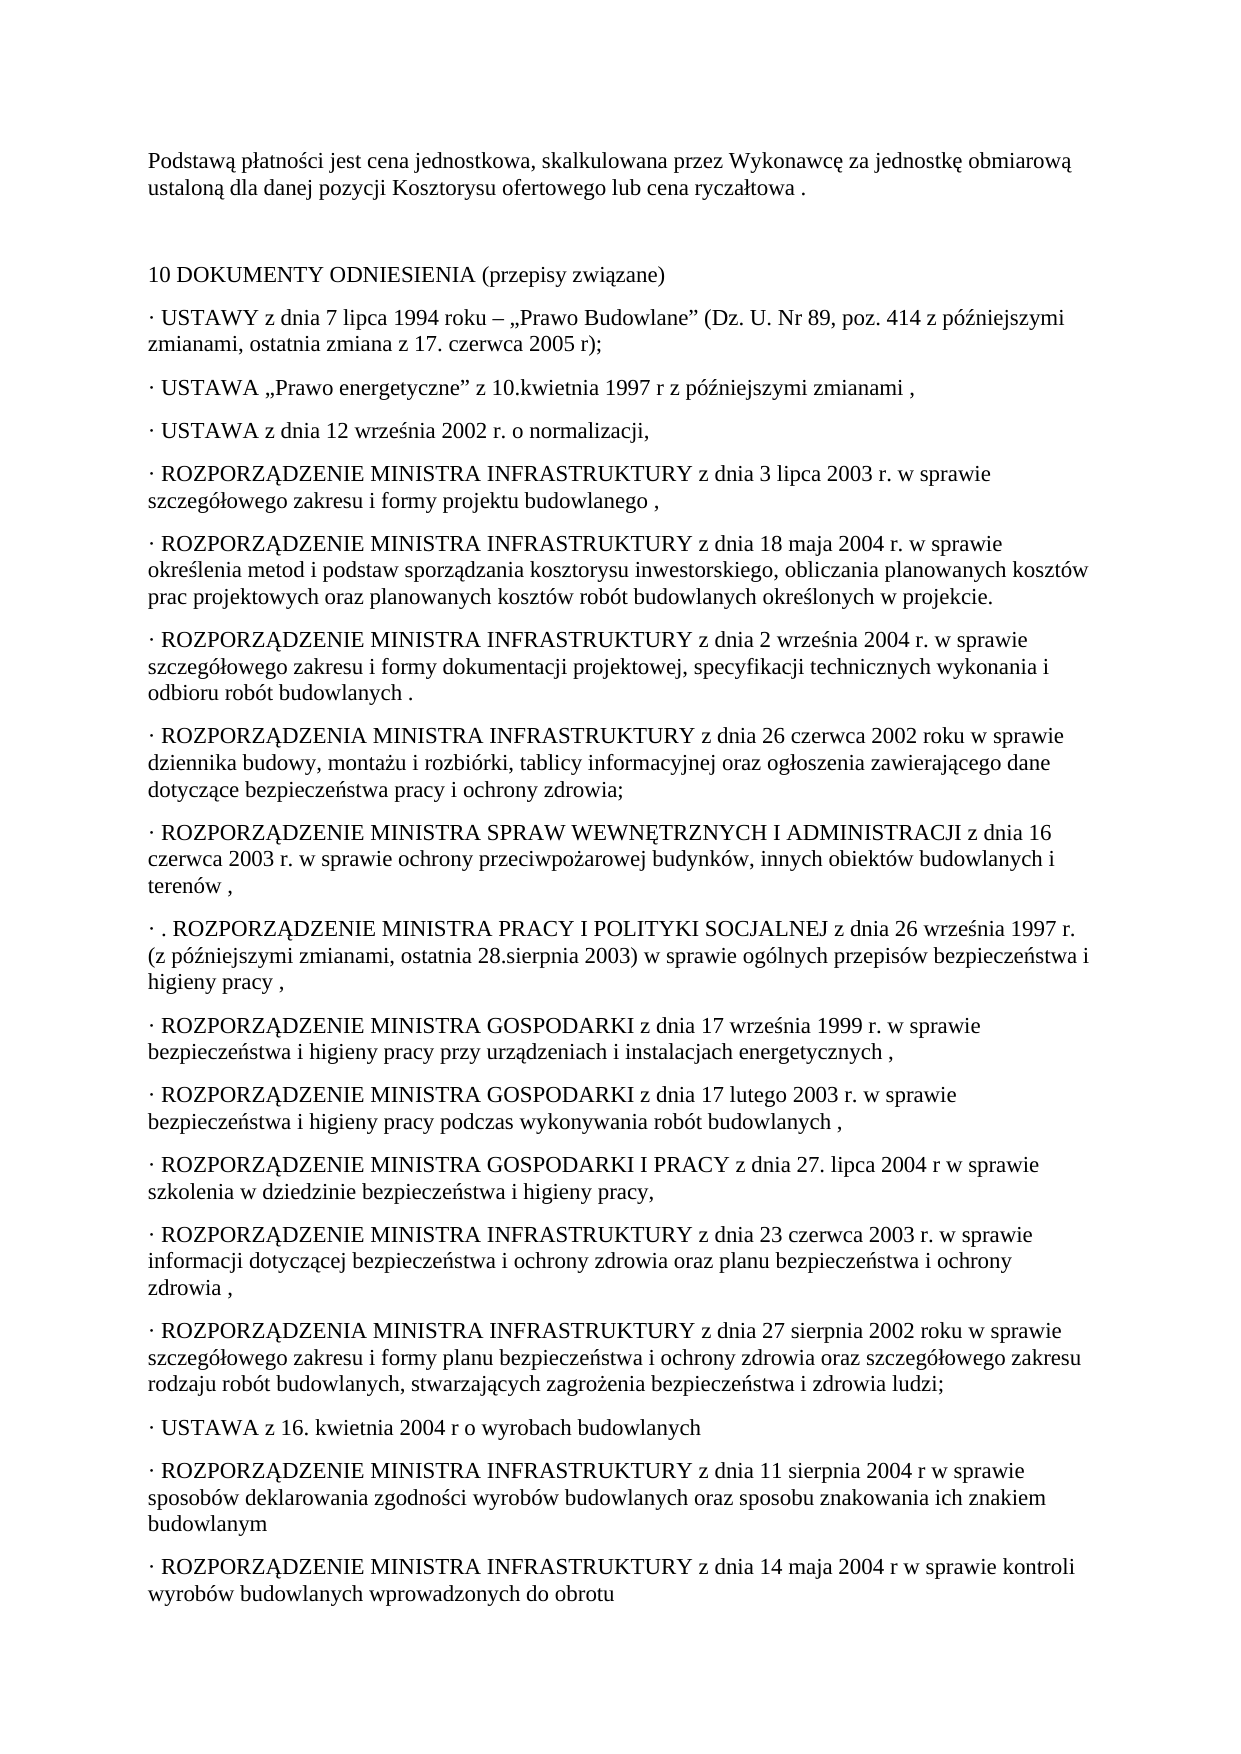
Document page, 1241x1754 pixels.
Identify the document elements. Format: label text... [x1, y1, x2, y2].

text · ROZPORZĄDZENIE MINISTRA INFRASTRUKTURY z dnia 23 czerwca 2003 r. w sprawie informacji dotyczącej bezpieczeństwa i ochrony zdrowia oraz planu bezpieczeństwa i ochrony zdrowia , [148, 1221, 1093, 1301]
text · USTAWA z 16. kwietnia 2004 r o wyrobach budowlanych [148, 1414, 1093, 1440]
text · USTAWA „Prawo energetyczne” z 10.kwietnia 1997 r z późniejszymi zmianami , [148, 374, 1093, 400]
text · ROZPORZĄDZENIE MINISTRA GOSPODARKI z dnia 17 września 1999 r. w sprawie bezpieczeństwa i higieny pracy przy urządzeniach i instalacjach energetycznych , [148, 1012, 1093, 1064]
text · ROZPORZĄDZENIE MINISTRA GOSPODARKI z dnia 17 lutego 2003 r. w sprawie bezpieczeństwa i higieny pracy podczas wykonywania robót budowlanych , [148, 1081, 1093, 1134]
text · ROZPORZĄDZENIE MINISTRA INFRASTRUKTURY z dnia 11 sierpnia 2004 r w sprawie sposobów deklarowania zgodności wyrobów budowlanych oraz sposobu znakowania ich znakiem budowlanym [148, 1457, 1093, 1536]
text Podstawą płatności jest cena jednostkowa, skalkulowana przez Wykonawcę za jednostkę obmiarową ustaloną dla danej pozycji Kosztorysu ofertowego lub cena ryczałtowa . [148, 148, 1093, 201]
text · . ROZPORZĄDZENIE MINISTRA PRACY I POLITYKI SOCJALNEJ z dnia 26 września 1997 r. (z późniejszymi zmianami, ostatnia 28.sierpnia 2003) w sprawie ogólnych przepisów bezpieczeństwa i higieny pracy , [148, 915, 1093, 995]
text · ROZPORZĄDZENIE MINISTRA SPRAW WEWNĘTRZNYCH I ADMINISTRACJI z dnia 16 czerwca 2003 r. w sprawie ochrony przeciwpożarowej budynków, innych obiektów budowlanych i terenów , [148, 819, 1093, 898]
text · ROZPORZĄDZENIE MINISTRA INFRASTRUKTURY z dnia 2 września 2004 r. w sprawie szczegółowego zakresu i formy dokumentacji projektowej, specyfikacji technicznych wykonania i odbioru robót budowlanych . [148, 626, 1093, 706]
text · ROZPORZĄDZENIE MINISTRA INFRASTRUKTURY z dnia 3 lipca 2003 r. w sprawie szczegółowego zakresu i formy projektu budowlanego , [148, 460, 1093, 513]
text · ROZPORZĄDZENIE MINISTRA GOSPODARKI I PRACY z dnia 27. lipca 2004 r w sprawie szkolenia w dziedzinie bezpieczeństwa i higieny pracy, [148, 1151, 1093, 1204]
text · ROZPORZĄDZENIE MINISTRA INFRASTRUKTURY z dnia 18 maja 2004 r. w sprawie określenia metod i podstaw sporządzania kosztorysu inwestorskiego, obliczania planowanych kosztów prac projektowych oraz planowanych kosztów robót budowlanych określonych w projekcie. [148, 530, 1093, 609]
text · USTAWY z dnia 7 lipca 1994 roku – „Prawo Budowlane” (Dz. U. Nr 89, poz. 414 z późniejszymi zmianami, ostatnia zmiana z 17. czerwca 2005 r); [148, 304, 1093, 357]
text · ROZPORZĄDZENIE MINISTRA INFRASTRUKTURY z dnia 14 maja 2004 r w sprawie kontroli wyrobów budowlanych wprowadzonych do obrotu [148, 1553, 1093, 1606]
text · USTAWA z dnia 12 września 2002 r. o normalizacji, [148, 417, 1093, 443]
text 10 DOKUMENTY ODNIESIENIA (przepisy związane) [148, 261, 1093, 287]
text · ROZPORZĄDZENIA MINISTRA INFRASTRUKTURY z dnia 26 czerwca 2002 roku w sprawie dziennika budowy, montażu i rozbiórki, tablicy informacyjnej oraz ogłoszenia zawierającego dane dotyczące bezpieczeństwa pracy i ochrony zdrowia; [148, 723, 1093, 802]
text · ROZPORZĄDZENIA MINISTRA INFRASTRUKTURY z dnia 27 sierpnia 2002 roku w sprawie szczegółowego zakresu i formy planu bezpieczeństwa i ochrony zdrowia oraz szczegółowego zakresu rodzaju robót budowlanych, stwarzających zagrożenia bezpieczeństwa i zdrowia ludzi; [148, 1317, 1093, 1397]
